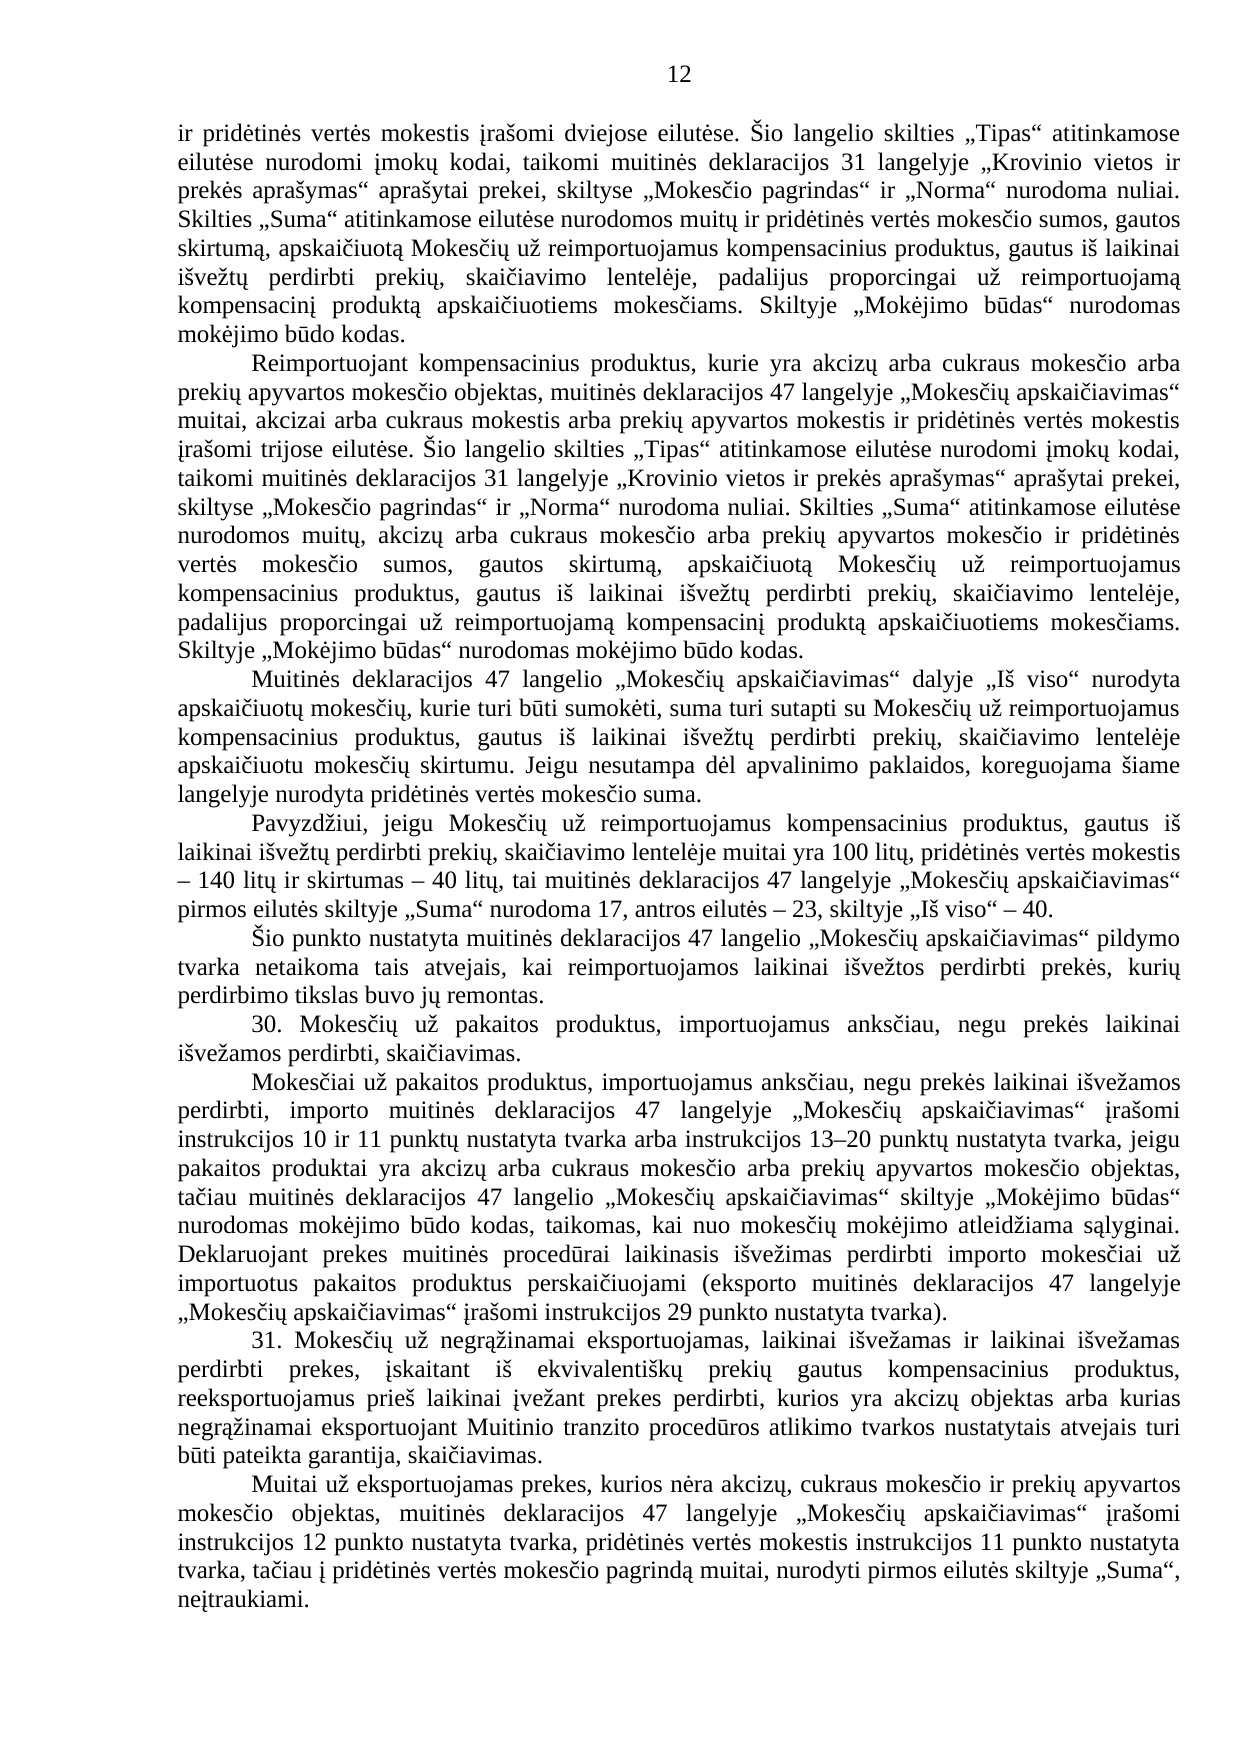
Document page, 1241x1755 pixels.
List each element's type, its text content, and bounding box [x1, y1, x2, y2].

text ir pridėtinės vertės mokestis įrašomi dviejose eilutėse. Šio langelio skilties „Tipas“ atitinkamose eilutėse nurodomi įmokų kodai, taikomi muitinės deklaracijos 31 langelyje „Krovinio vietos ir prekės aprašymas“ aprašytai prekei, skiltyse „Mokesčio pagrindas“ ir „Norma“ nurodoma nuliai. Skilties „Suma“ atitinkamose eilutėse nurodomos muitų ir pridėtinės vertės mokesčio sumos, gautos skirtumą, apskaičiuotą Mokesčių už reimportuojamus kompensacinius produktus, gautus iš laikinai išvežtų perdirbti prekių, skaičiavimo lentelėje, padalijus proporcingai už reimportuojamą kompensacinį produktą apskaičiuotiems mokesčiams. Skiltyje „Mokėjimo būdas“ nurodomas mokėjimo būdo kodas. [177, 118, 1181, 348]
text Muitinės deklaracijos 47 langelio „Mokesčių apskaičiavimas“ dalyje „Iš viso“ nurodyta apskaičiuotų mokesčių, kurie turi būti sumokėti, suma turi sutapti su Mokesčių už reimportuojamus kompensacinius produktus, gautus iš laikinai išvežtų perdirbti prekių, skaičiavimo lentelėje apskaičiuotu mokesčių skirtumu. Jeigu nesutampa dėl apvalinimo paklaidos, koreguojama šiame langelyje nurodyta pridėtinės vertės mokesčio suma. [177, 664, 1181, 808]
text 31. Mokesčių už negrąžinamai eksportuojamas, laikinai išvežamas ir laikinai išvežamas perdirbti prekes, įskaitant iš ekvivalentiškų prekių gautus kompensacinius produktus, reeksportuojamus prieš laikinai įvežant prekes perdirbti, kurios yra akcizų objektas arba kurias negrąžinamai eksportuojant Muitinio tranzito procedūros atlikimo tvarkos nustatytais atvejais turi būti pateikta garantija, skaičiavimas. [177, 1326, 1181, 1469]
text 30. Mokesčių už pakaitos produktus, importuojamus anksčiau, negu prekės laikinai išvežamos perdirbti, skaičiavimas. [177, 1009, 1181, 1067]
text Šio punkto nustatyta muitinės deklaracijos 47 langelio „Mokesčių apskaičiavimas“ pildymo tvarka netaikoma tais atvejais, kai reimportuojamos laikinai išvežtos perdirbti prekės, kurių perdirbimo tikslas buvo jų remontas. [177, 923, 1181, 1009]
text Pavyzdžiui, jeigu Mokesčių už reimportuojamus kompensacinius produktus, gautus iš laikinai išvežtų perdirbti prekių, skaičiavimo lentelėje muitai yra 100 litų, pridėtinės vertės mokestis – 140 litų ir skirtumas – 40 litų, tai muitinės deklaracijos 47 langelyje „Mokesčių apskaičiavimas“ pirmos eilutės skiltyje „Suma“ nurodoma 17, antros eilutės – 23, skiltyje „Iš viso“ – 40. [177, 808, 1181, 923]
text Reimportuojant kompensacinius produktus, kurie yra akcizų arba cukraus mokesčio arba prekių apyvartos mokesčio objektas, muitinės deklaracijos 47 langelyje „Mokesčių apskaičiavimas“ muitai, akcizai arba cukraus mokestis arba prekių apyvartos mokestis ir pridėtinės vertės mokestis įrašomi trijose eilutėse. Šio langelio skilties „Tipas“ atitinkamose eilutėse nurodomi įmokų kodai, taikomi muitinės deklaracijos 31 langelyje „Krovinio vietos ir prekės aprašymas“ aprašytai prekei, skiltyse „Mokesčio pagrindas“ ir „Norma“ nurodoma nuliai. Skilties „Suma“ atitinkamose eilutėse nurodomos muitų, akcizų arba cukraus mokesčio arba prekių apyvartos mokesčio ir pridėtinės vertės mokesčio sumos, gautos skirtumą, apskaičiuotą Mokesčių už reimportuojamus kompensacinius produktus, gautus iš laikinai išvežtų perdirbti prekių, skaičiavimo lentelėje, padalijus proporcingai už reimportuojamą kompensacinį produktą apskaičiuotiems mokesčiams. Skiltyje „Mokėjimo būdas“ nurodomas mokėjimo būdo kodas. [177, 348, 1181, 664]
text Muitai už eksportuojamas prekes, kurios nėra akcizų, cukraus mokesčio ir prekių apyvartos mokesčio objektas, muitinės deklaracijos 47 langelyje „Mokesčių apskaičiavimas“ įrašomi instrukcijos 12 punkto nustatyta tvarka, pridėtinės vertės mokestis instrukcijos 11 punkto nustatyta tvarka, tačiau į pridėtinės vertės mokesčio pagrindą muitai, nurodyti pirmos eilutės skiltyje „Suma“, neįtraukiami. [177, 1469, 1181, 1613]
text Mokesčiai už pakaitos produktus, importuojamus anksčiau, negu prekės laikinai išvežamos perdirbti, importo muitinės deklaracijos 47 langelyje „Mokesčių apskaičiavimas“ įrašomi instrukcijos 10 ir 11 punktų nustatyta tvarka arba instrukcijos 13–20 punktų nustatyta tvarka, jeigu pakaitos produktai yra akcizų arba cukraus mokesčio arba prekių apyvartos mokesčio objektas, tačiau muitinės deklaracijos 47 langelio „Mokesčių apskaičiavimas“ skiltyje „Mokėjimo būdas“ nurodomas mokėjimo būdo kodas, taikomas, kai nuo mokesčių mokėjimo atleidžiama sąlyginai. Deklaruojant prekes muitinės procedūrai laikinasis išvežimas perdirbti importo mokesčiai už importuotus pakaitos produktus perskaičiuojami (eksporto muitinės deklaracijos 47 langelyje „Mokesčių apskaičiavimas“ įrašomi instrukcijos 29 punkto nustatyta tvarka). [177, 1067, 1181, 1326]
